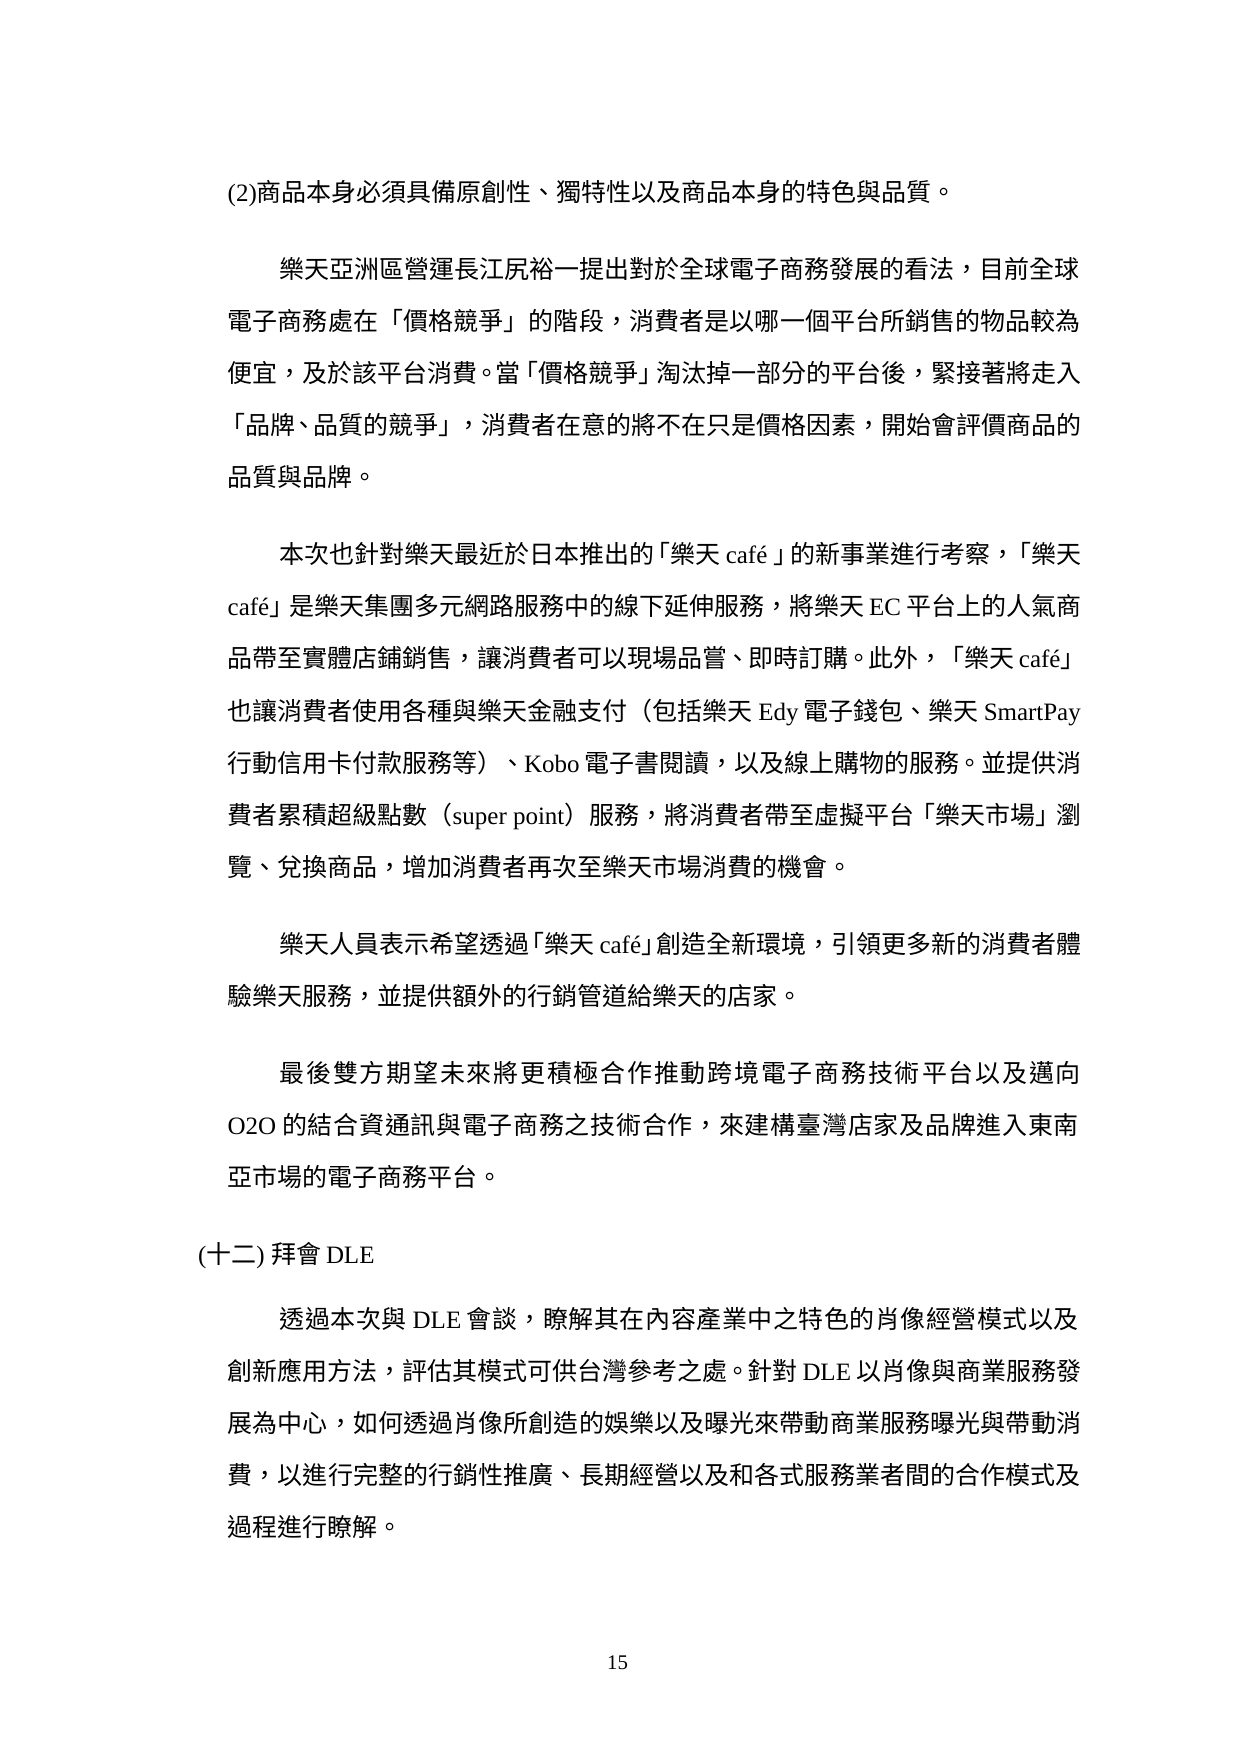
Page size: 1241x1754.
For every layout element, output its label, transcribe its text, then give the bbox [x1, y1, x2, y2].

text 樂天人員表示希望透過「樂天café」創造全新環境，引領更多新的消費者體驗樂天服務，並提供額外的行銷管道給樂天的店家。 [227, 912, 1081, 1016]
text 本次也針對樂天最近於日本推出的「樂天café 」的新事業進行考察，「樂天café」是樂天集團多元網路服務中的線下延伸服務，將樂天EC平台上的人氣商品帶至實體店鋪銷售，讓消費者可以現場品嘗、即時訂購。此外，「樂天café」也讓消費者使用各種與樂天金融支付（包括樂天Edy電子錢包、樂天SmartPay 行動信用卡付款服務等）、Kobo電子書閱讀，以及線上購物的服務。並提供消費者累積超級點數（super point）服務，將消費者帶至虛擬平台「樂天市場」瀏覽、兌換商品，增加消費者再次至樂天市場消費的機會。 [227, 522, 1081, 887]
text 我方也針對跨境商務的部分，向樂天請教如將臺灣商品推展至日本市場，必須要考量的議題，能引起日本消費者的注視。樂天回復如要將臺灣商品透過跨境電子商務行銷到日本市場，(1)因現階段推展跨境商務的成本較高，包含國際物流、金流、稅務等成本，如要讓消費者能夠接受，必須要是在日本實體店鋪不易購得、比消費者自行來臺購買成本低，才可能引起消費者的購買意願。(2)商品本身必須具備原創性、獨特性以及商品本身的特色與品質。 [227, 159, 1081, 212]
text 最後雙方期望未來將更積極合作推動跨境電子商務技術平台以及邁向O2O的結合資通訊與電子商務之技術合作，來建構臺灣店家及品牌進入東南亞市場的電子商務平台。 [227, 1041, 1081, 1197]
text 樂天亞洲區營運長江尻裕一提出對於全球電子商務發展的看法，目前全球電子商務處在「價格競爭」的階段，消費者是以哪一個平台所銷售的物品較為便宜，及於該平台消費。當「價格競爭」淘汰掉一部分的平台後，緊接著將走入「品牌、品質的競爭」，消費者在意的將不在只是價格因素，開始會評價商品的品質與品牌。 [227, 237, 1081, 497]
text 透過本次與DLE會談，瞭解其在內容產業中之特色的肖像經營模式以及創新應用方法，評估其模式可供台灣參考之處。針對DLE以肖像與商業服務發展為中心，如何透過肖像所創造的娛樂以及曝光來帶動商業服務曝光與帶動消費，以進行完整的行銷性推廣、長期經營以及和各式服務業者間的合作模式及過程進行瞭解。 [227, 1287, 1081, 1547]
text (十二) 拜會DLE [198, 1222, 1081, 1274]
